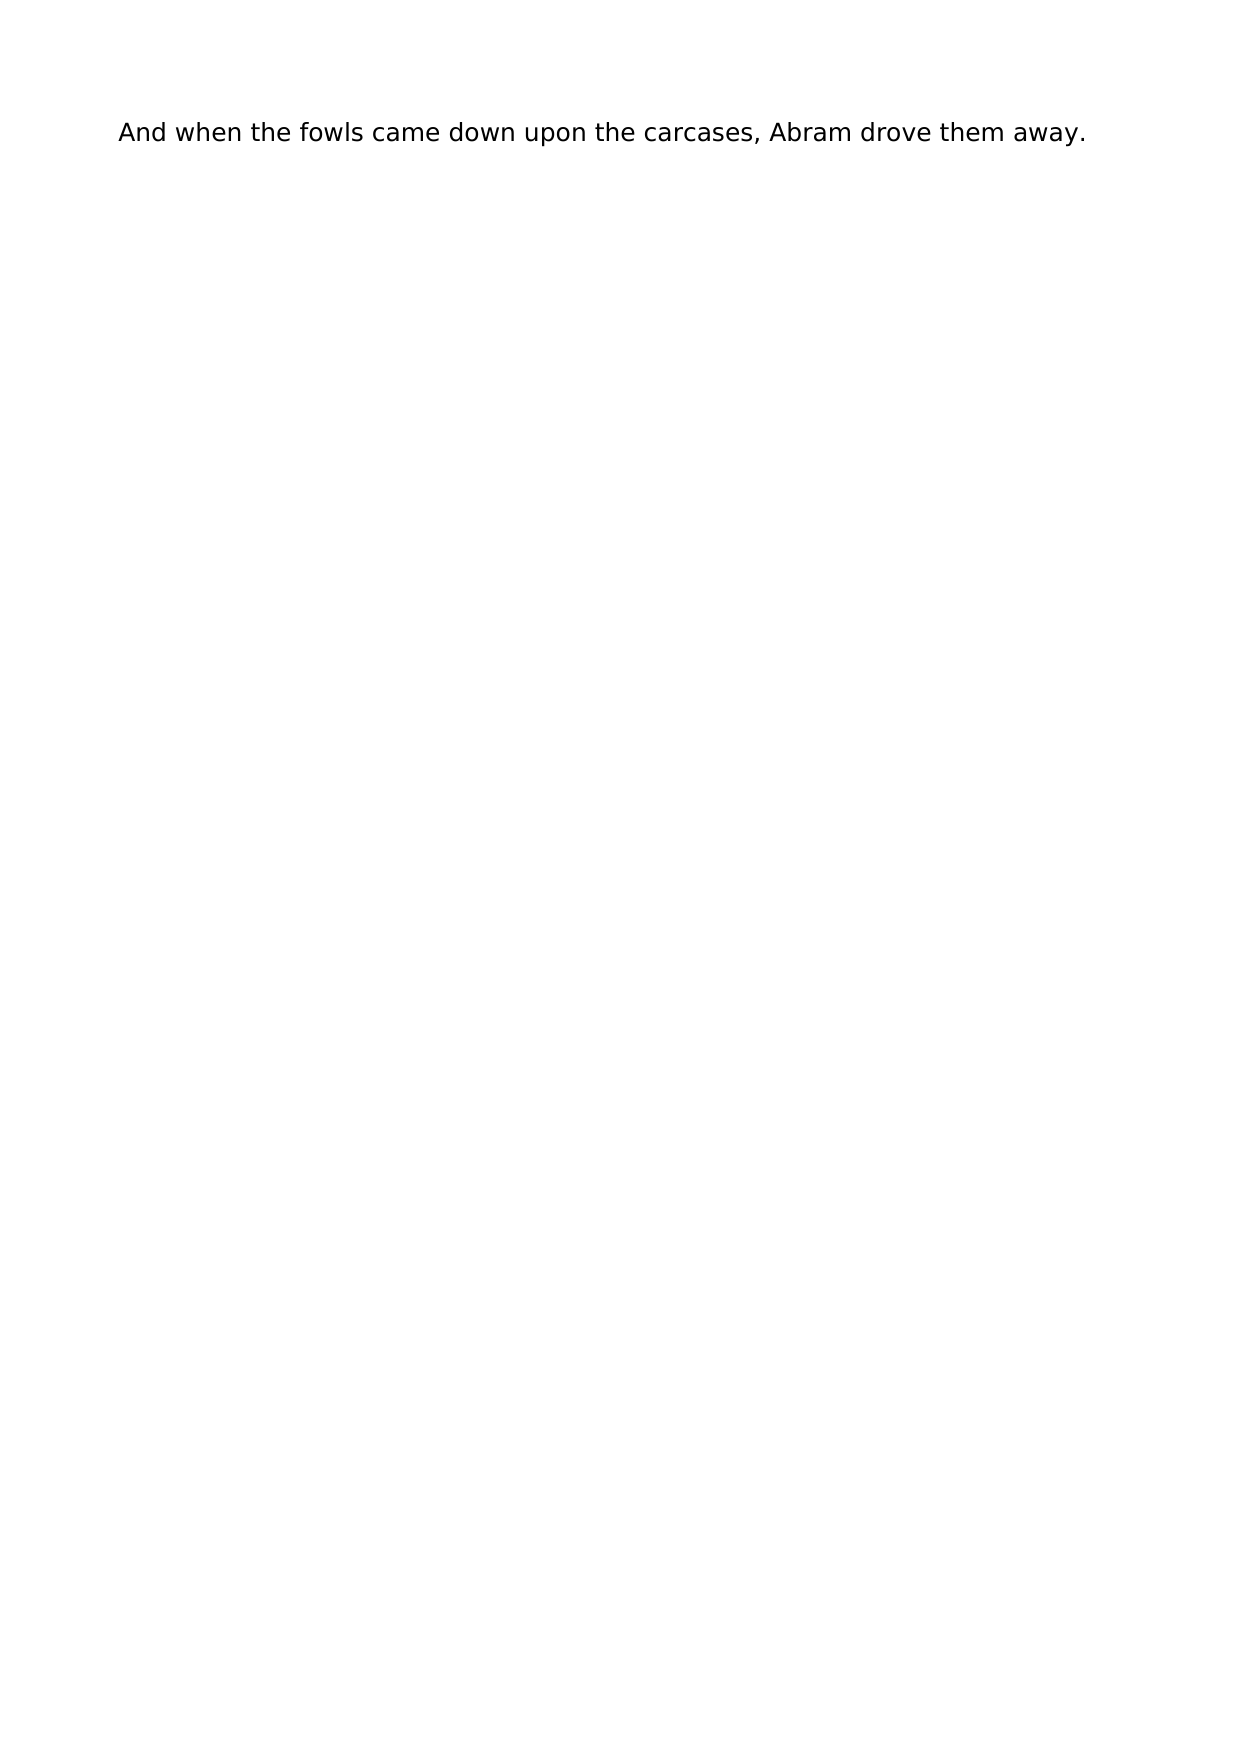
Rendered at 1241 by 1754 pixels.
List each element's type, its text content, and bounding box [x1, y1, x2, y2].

text And when the fowls came down upon the carcases, Abram drove them away. [118, 118, 1122, 147]
